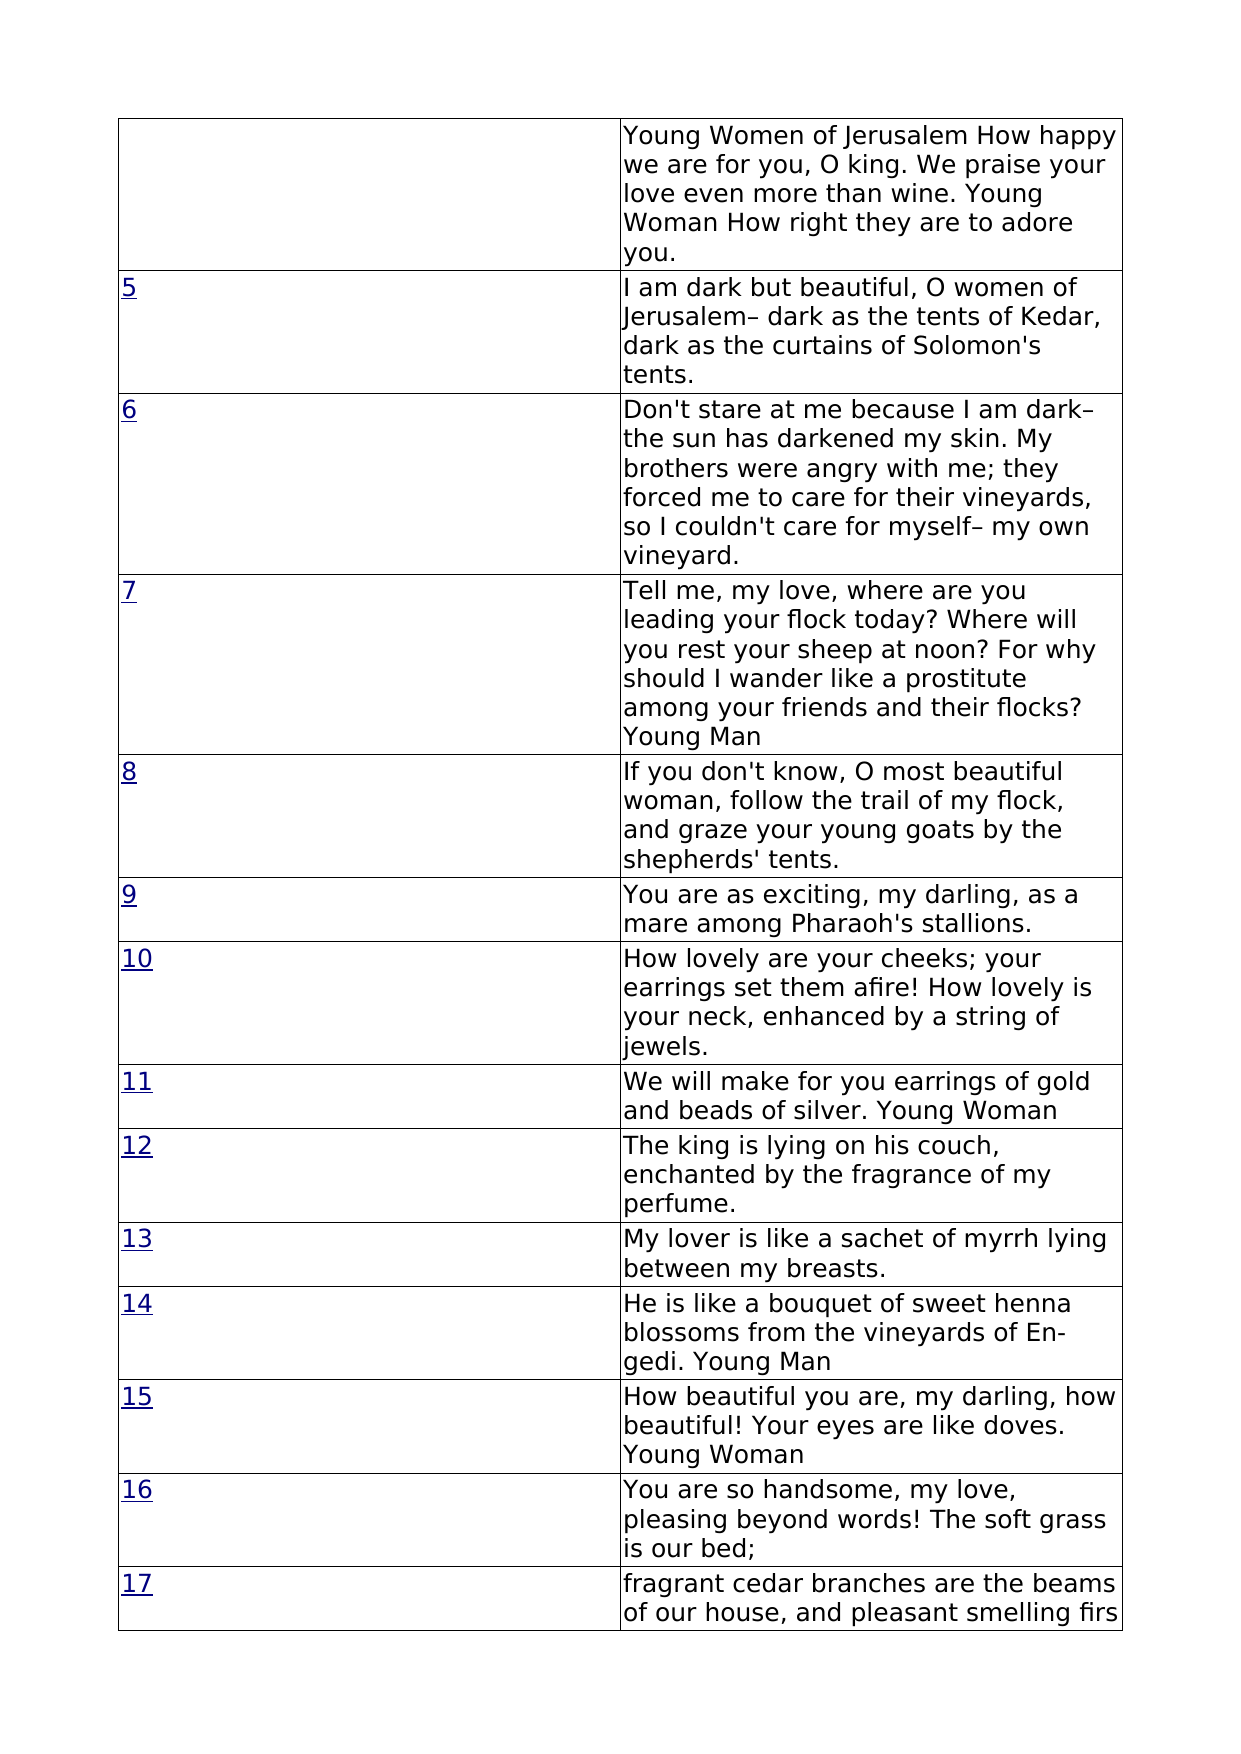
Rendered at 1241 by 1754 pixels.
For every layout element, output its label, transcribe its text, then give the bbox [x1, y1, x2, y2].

table_cell 5 [119, 271, 620, 392]
table_cell How beautiful you are, my darling, how beautiful! Your eyes are like doves. Young Woman [621, 1380, 1122, 1473]
table_cell How lovely are your cheeks; your earrings set them afire! How lovely is your neck, enhanced by a string of jewels. [621, 942, 1122, 1064]
table_cell The king is lying on his couch, enchanted by the fragrance of my perfume. [621, 1129, 1122, 1222]
table_cell 8 [119, 755, 620, 877]
table_cell 14 [119, 1287, 620, 1379]
table_cell 11 [119, 1065, 620, 1128]
table_cell If you don't know, O most beautiful woman, follow the trail of my flock, and graze your young goats by the shepherds' tents. [621, 755, 1122, 877]
table_cell You are so handsome, my love, pleasing beyond words! The soft grass is our bed; [621, 1474, 1122, 1566]
table_cell fragrant cedar branches are the beams of our house, and pleasant smelling firs [621, 1567, 1122, 1630]
table_cell You are as exciting, my darling, as a mare among Pharaoh's stallions. [621, 878, 1122, 941]
table_cell 9 [119, 878, 620, 941]
table_cell 7 [119, 575, 620, 754]
table_cell 16 [119, 1474, 620, 1566]
table_cell 10 [119, 942, 620, 1064]
table_cell 17 [119, 1567, 620, 1630]
table_cell We will make for you earrings of gold and beads of silver. Young Woman [621, 1065, 1122, 1128]
table_cell Young Women of Jerusalem How happy we are for you, O king. We praise your love even more than wine. Young Woman How right they are to adore you. [621, 119, 1122, 270]
table_cell 13 [119, 1223, 620, 1286]
table_cell Tell me, my love, where are you leading your flock today? Where will you rest your sheep at noon? For why should I wander like a prostitute among your friends and their flocks? Young Man [621, 575, 1122, 754]
table_cell 15 [119, 1380, 620, 1473]
table_cell He is like a bouquet of sweet henna blossoms from the vineyards of En-gedi. Young Man [621, 1287, 1122, 1379]
table_cell My lover is like a sachet of myrrh lying between my breasts. [621, 1223, 1122, 1286]
table_cell Don't stare at me because I am dark– the sun has darkened my skin. My brothers were angry with me; they forced me to care for their vineyards, so I couldn't care for myself– my own vineyard. [621, 394, 1122, 573]
table_cell I am dark but beautiful, O women of Jerusalem– dark as the tents of Kedar, dark as the curtains of Solomon's tents. [621, 271, 1122, 392]
table_cell [119, 119, 620, 270]
table_cell 12 [119, 1129, 620, 1222]
table_cell 6 [119, 394, 620, 573]
